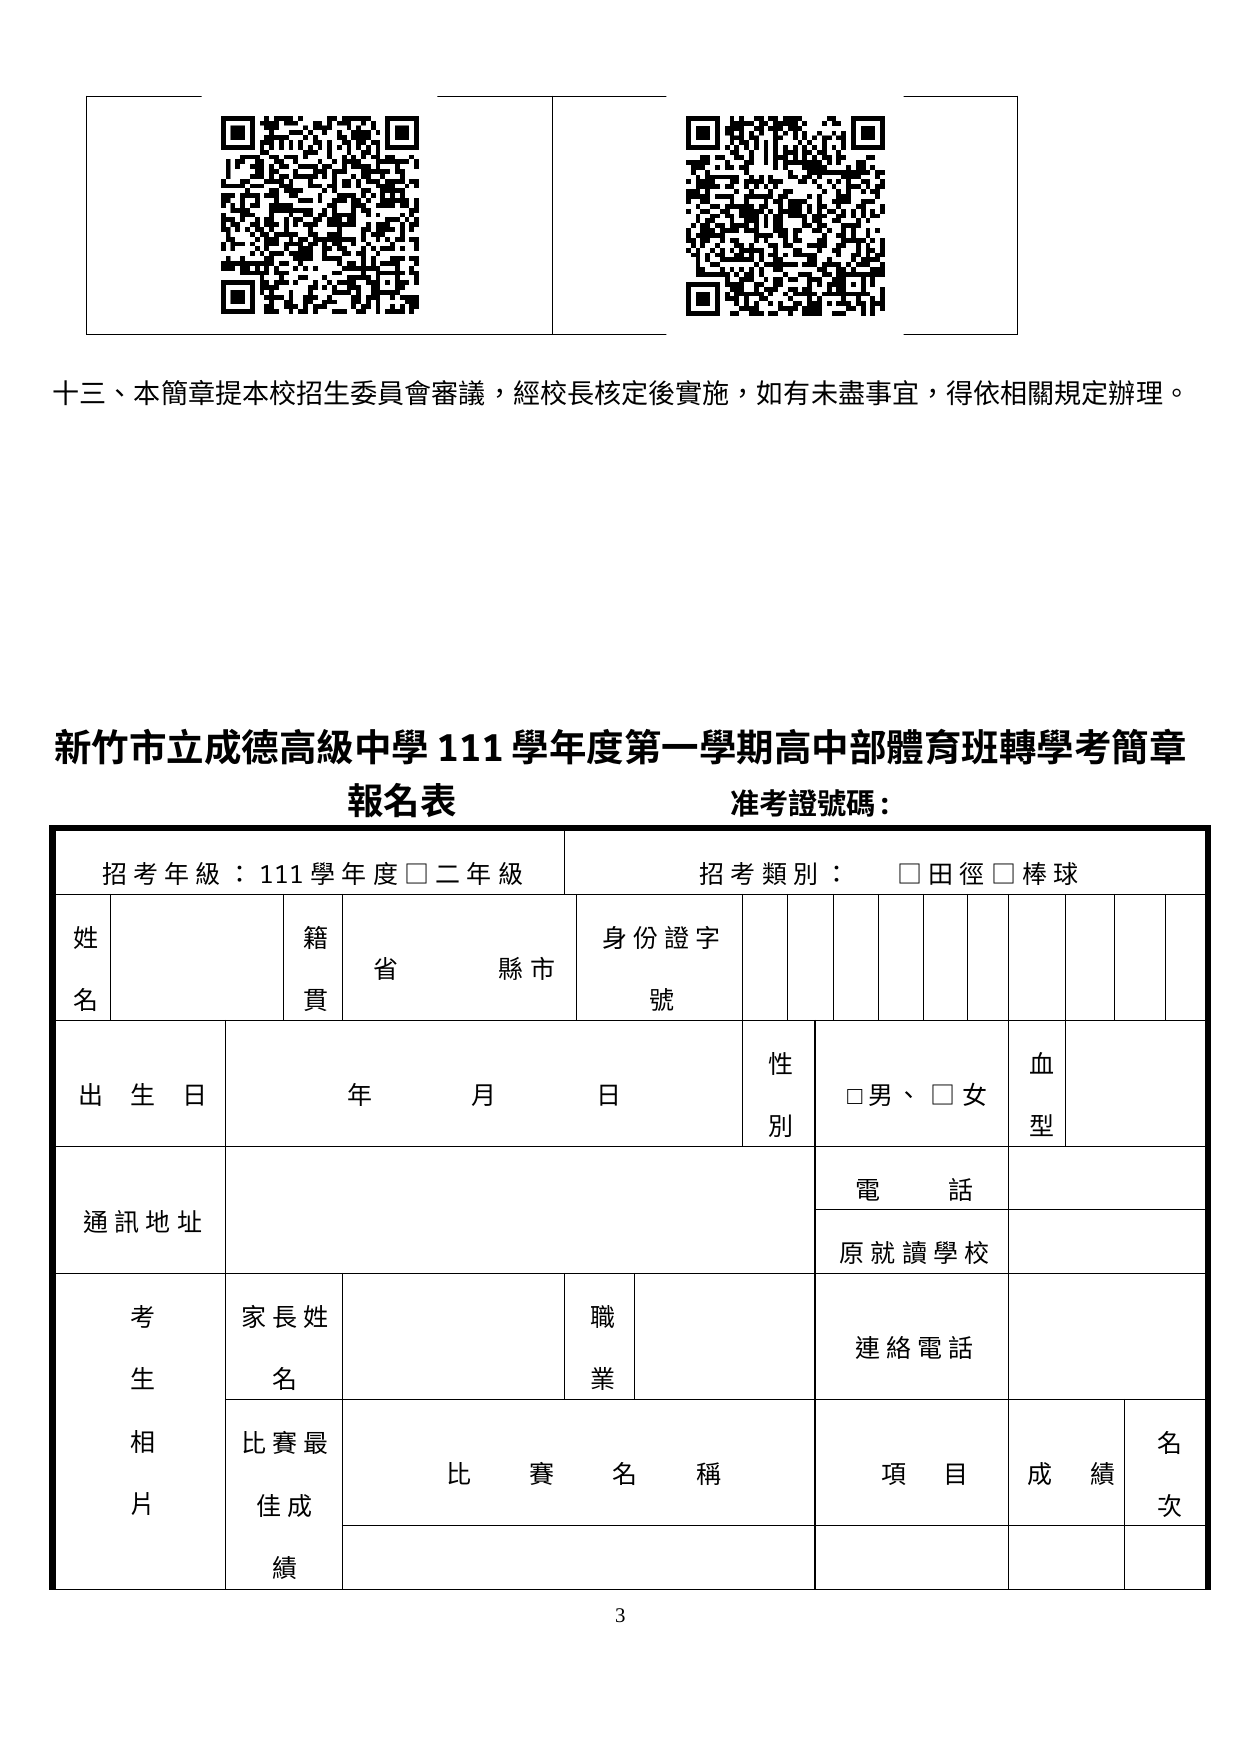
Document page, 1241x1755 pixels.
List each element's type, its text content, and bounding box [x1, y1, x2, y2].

text 新竹市立成德高級中學111學年度第一學期高中部體育班轉學考簡章 [52, 718, 1188, 772]
table_cell 連絡電話 [816, 1274, 1008, 1399]
table_cell 家長姓名 [226, 1274, 342, 1399]
table_cell 年 月 日 [226, 1021, 742, 1146]
table_header 招考年級：111學年度□二年級 [56, 831, 564, 894]
table_cell 出 生 日 [56, 1021, 225, 1146]
table_cell [834, 895, 878, 1020]
table_cell 職業 [565, 1274, 634, 1399]
table_cell 項 目 [816, 1400, 1008, 1525]
table_cell 身份證字號 [577, 895, 742, 1020]
table_cell 通訊地址 [56, 1147, 225, 1273]
table_cell 考 生 相 片 [56, 1274, 225, 1588]
table_cell 省 縣市 [343, 895, 576, 1020]
table_cell 原就讀學校 [816, 1210, 1008, 1273]
text 報名表 准考證號碼: [52, 772, 1188, 825]
table_header 招考類別： □田徑□棒球 [565, 831, 1205, 894]
table_cell [1125, 1526, 1205, 1588]
table_cell [924, 895, 967, 1020]
table_cell [1009, 895, 1065, 1020]
table_cell [1009, 1526, 1124, 1588]
table_cell 性別 [743, 1021, 814, 1146]
table_cell [879, 895, 923, 1020]
table_cell [1066, 895, 1114, 1020]
table_cell 比賽最佳成 績 [226, 1400, 342, 1588]
table_cell [743, 895, 787, 1020]
table_cell 姓名 [56, 895, 110, 1020]
table_cell [1166, 895, 1205, 1020]
table_cell 比 賽 名 稱 [343, 1400, 814, 1525]
table_cell [553, 97, 666, 334]
table_cell [1009, 1210, 1205, 1273]
table_cell [635, 1274, 814, 1399]
table_cell [788, 895, 833, 1020]
table_cell □男、□女 [816, 1021, 1008, 1146]
table_cell [1009, 1147, 1205, 1209]
table_cell [343, 1274, 564, 1399]
table_cell 名 次 [1125, 1400, 1205, 1525]
table_cell [1009, 1274, 1205, 1399]
text 十三、本簡章提本校招生委員會審議，經校長核定後實施，如有未盡事宜，得依相關規定辦理。 [52, 372, 1188, 411]
table_cell [1066, 1021, 1205, 1146]
table_cell [968, 895, 1008, 1020]
table_cell [87, 97, 552, 334]
table_cell 籍貫 [284, 895, 342, 1020]
table_cell [343, 1526, 814, 1588]
table_cell 電 話 [816, 1147, 1008, 1209]
table_cell 血型 [1009, 1021, 1065, 1146]
table_cell 成 績 [1009, 1400, 1124, 1525]
table_cell [111, 895, 283, 1020]
table_cell [1115, 895, 1165, 1020]
table_cell [904, 97, 1017, 334]
table_cell [816, 1526, 1008, 1588]
table_cell [226, 1147, 814, 1273]
